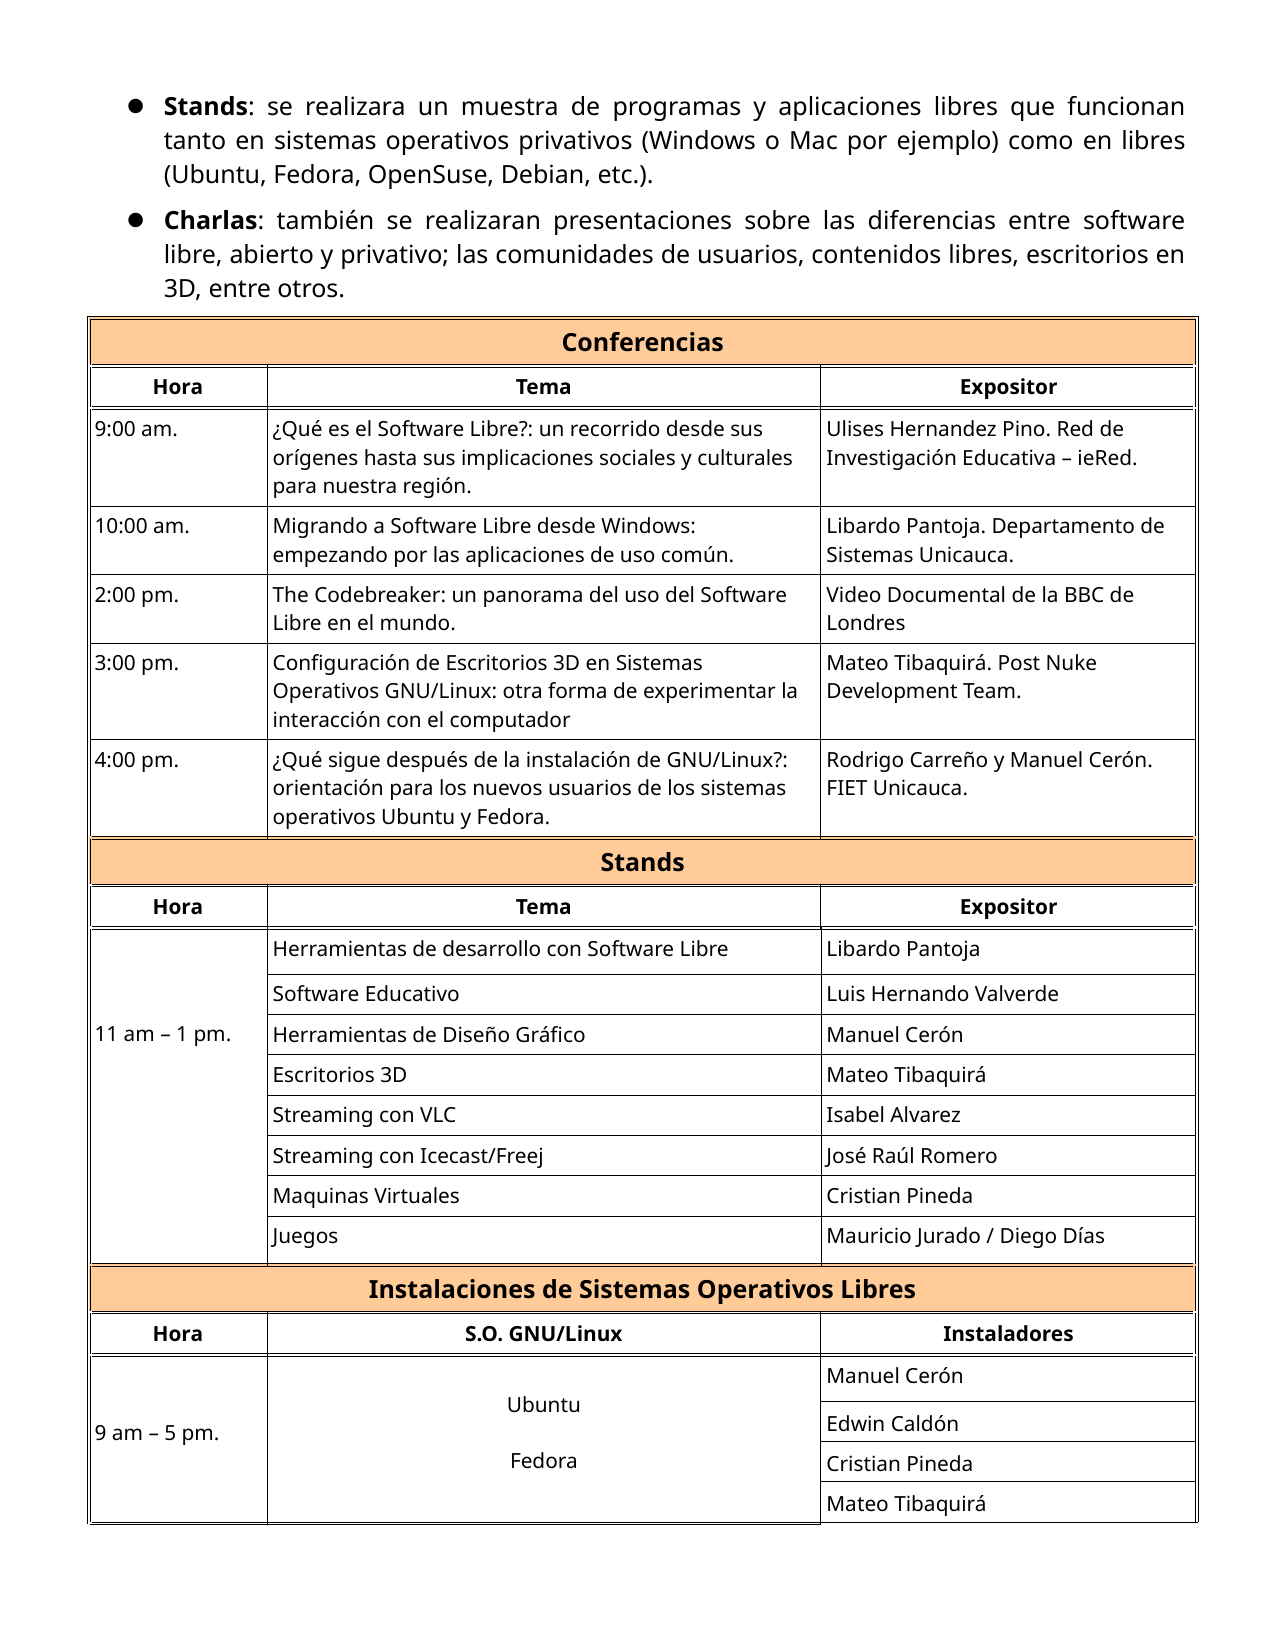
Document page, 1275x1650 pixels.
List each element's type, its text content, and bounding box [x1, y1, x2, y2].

table_cell Tema [268, 887, 820, 926]
table_cell Herramientas de Diseño Gráfico [268, 1015, 821, 1054]
table_cell ¿Qué es el Software Libre?: un recorrido desde sus orígenes hasta sus implicaciones sociales y culturales para nuestra región. [268, 410, 820, 506]
table_cell Instaladores [821, 1311, 1196, 1353]
table_cell Cristian Pineda [822, 1176, 1195, 1216]
table_cell S.O. GNU/Linux [268, 1314, 820, 1353]
table_cell Juegos [268, 1217, 821, 1263]
table_cell 9 am – 5 pm. [91, 1357, 267, 1522]
table_cell Hora [91, 887, 267, 926]
table_cell Migrando a Software Libre desde Windows: empezando por las aplicaciones de uso común. [268, 507, 820, 574]
table_cell Maquinas Virtuales [268, 1176, 821, 1216]
table_cell 11 am – 1 pm. [91, 930, 267, 1263]
table_cell Expositor [821, 884, 1196, 926]
table_header Conferencias [91, 320, 1195, 364]
table_cell Rodrigo Carreño y Manuel Cerón. FIET Unicauca. [821, 740, 1195, 836]
table_cell Luis Hernando Valverde [822, 975, 1195, 1014]
table_cell Hora [91, 368, 267, 406]
table_cell ¿Qué sigue después de la instalación de GNU/Linux?: orientación para los nuevos usuarios de los sistemas operativos Ubuntu y Fedora. [268, 740, 820, 836]
table_cell Hora [91, 1314, 267, 1353]
list Charlas: también se realizaran presentaciones sobre las diferencias entre software libre, abierto y privativo; las comunidades de usuarios, contenidos libres, escritorios en 3D, entre otros. [126, 202, 1186, 305]
table_cell Isabel Alvarez [822, 1096, 1195, 1135]
table_cell Edwin Caldón [821, 1402, 1195, 1441]
table_cell Ulises Hernandez Pino. Red de Investigación Educativa – ieRed. [821, 406, 1196, 506]
table_cell Stands [91, 836, 1196, 884]
table_cell 9:00 am. [91, 410, 267, 506]
table_cell 4:00 pm. [91, 740, 267, 836]
table_cell Mateo Tibaquirá [822, 1055, 1195, 1095]
table_cell Configuración de Escritorios 3D en Sistemas Operativos GNU/Linux: otra forma de experimentar la interacción con el computador [268, 644, 820, 739]
table_cell 10:00 am. [91, 507, 267, 574]
table_cell 2:00 pm. [91, 575, 267, 642]
table_cell Ubuntu Fedora [268, 1357, 820, 1522]
table_cell Streaming con VLC [268, 1096, 821, 1135]
table_cell Instalaciones de Sistemas Operativos Libres [91, 1263, 1196, 1311]
table_cell Escritorios 3D [268, 1055, 821, 1095]
table_cell Video Documental de la BBC de Londres [821, 575, 1195, 642]
table_cell The Codebreaker: un panorama del uso del Software Libre en el mundo. [268, 575, 820, 642]
table_header Manuel Cerón [821, 1353, 1196, 1401]
table_cell Tema [268, 368, 820, 406]
table_cell 3:00 pm. [91, 644, 267, 739]
table_cell Mateo Tibaquirá [821, 1482, 1195, 1522]
table_cell Software Educativo [268, 975, 821, 1014]
table_cell Libardo Pantoja. Departamento de Sistemas Unicauca. [821, 507, 1195, 574]
table_cell Mauricio Jurado / Diego Días [822, 1217, 1195, 1263]
table_cell José Raúl Romero [822, 1136, 1195, 1175]
list Stands: se realizara un muestra de programas y aplicaciones libres que funcionan tanto en sistemas operativos privativos (Windows o Mac por ejemplo) como en libres (Ubuntu, Fedora, OpenSuse, Debian, etc.). [126, 88, 1186, 191]
table_header Herramientas de desarrollo con Software Libre [268, 930, 821, 974]
table_cell Streaming con Icecast/Freej [268, 1136, 821, 1175]
table_cell Cristian Pineda [821, 1442, 1195, 1481]
table_header Libardo Pantoja [822, 926, 1196, 974]
table_cell Expositor [821, 364, 1196, 406]
table_cell Manuel Cerón [822, 1015, 1195, 1054]
table_cell Mateo Tibaquirá. Post Nuke Development Team. [821, 644, 1195, 739]
